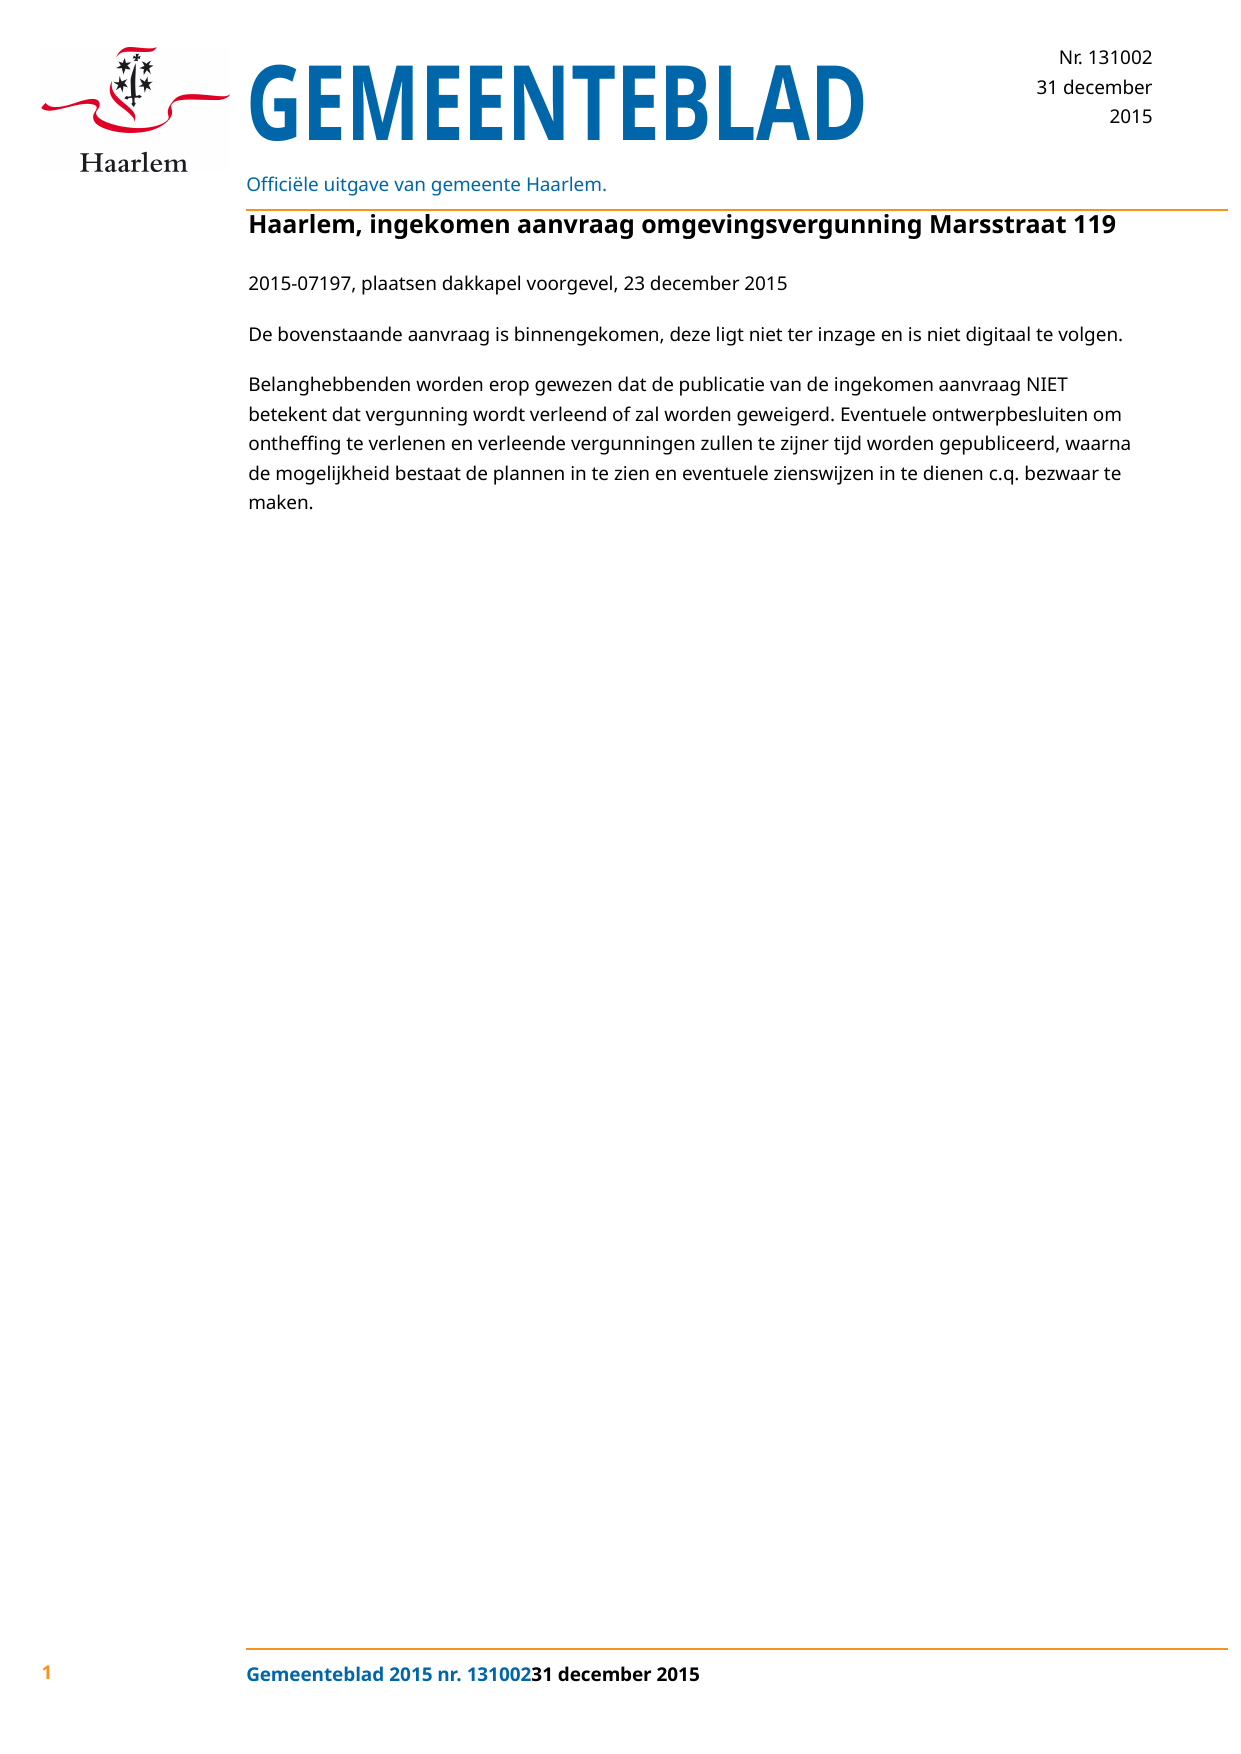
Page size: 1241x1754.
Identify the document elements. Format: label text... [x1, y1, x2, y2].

text Haarlem, ingekomen aanvraag omgevingsvergunning Marsstraat 119 [248, 211, 1152, 241]
text De bovenstaande aanvraag is binnengekomen, deze ligt niet ter inzage en is niet digitaal te volgen. [248, 321, 1152, 346]
picture [41, 47, 231, 172]
text 2015-07197, plaatsen dakkapel voorgevel, 23 december 2015 [248, 270, 1152, 296]
text Belanghebbenden worden erop gewezen dat de publicatie van de ingekomen aanvraag NIET betekent dat vergunning wordt verleend of zal worden geweigerd. Eventuele ontwerpbesluiten om ontheffing te verlenen en verleende vergunningen zullen te zijner tijd worden gepubliceerd, waarna de mogelijkheid bestaat de plannen in te zien en eventuele zienswijzen in te dienen c.q. bezwaar te maken. [248, 371, 1152, 515]
